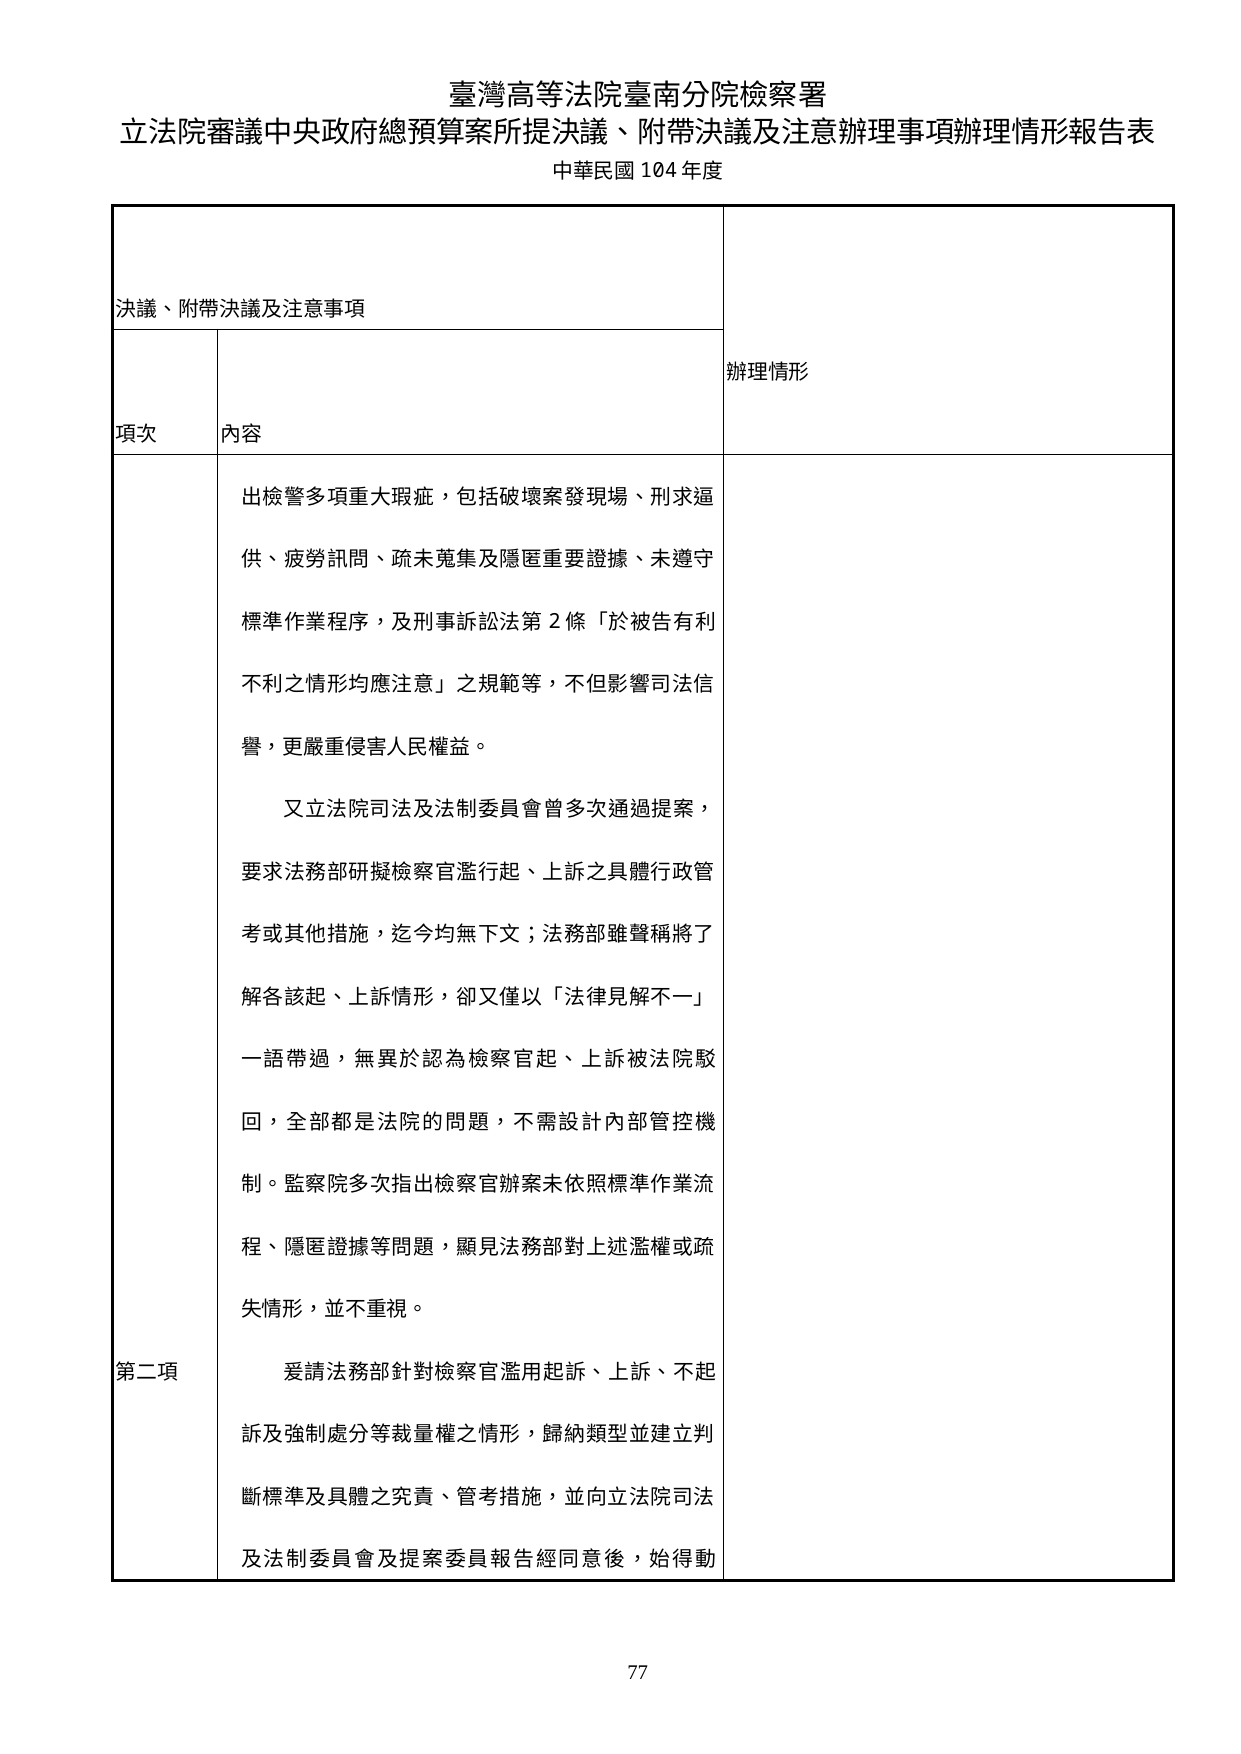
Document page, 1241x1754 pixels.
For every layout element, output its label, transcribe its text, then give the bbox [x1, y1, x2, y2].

table_cell 第二項 第三項 第四項 第五項 第六項 第七項 第八項 第九項 第十項 第十一項 第十二項 第十三項 第十四項 第十五項 第十六項 第十七項 第十八項 第八項 第三項 第五項 第十七項 第二十四項 第一項 第二項 第三項 第四項 第一項 第二項 第三項 [114, 455, 217, 1578]
table_cell [724, 455, 1172, 1578]
table_cell 104年度中央政府總預算案針對各機關及所屬統刪項目如下： 1.油料：統刪30%；另隨同減列交通部辦理離島載客船舶油價補貼0.07億元、公路總局辦理公共運輸油價補貼1.05億元。 2.大陸地區旅費：統刪10%。 3.委辦費：除人事行政總處、公務人力發展中心、中央選舉委員會及所屬、公務人員保障暨培訓委員會、警政署及所屬、外交部主管、教育部主管、法務部主管、勞工保險局、職業安全衛生署危險性機械及設備檢查與管理、動植物防疫檢疫局及所屬屠宰衛生檢查、畜禽藥物殘留檢測及檢疫偵測犬業務、衛生福利部落實長照十年計畫、推動長照服務體系及長照服務網業務相關預算、健全緊急醫療照護網絡、健全醫療衛生體系、醫事人力培育與訓練、推動身心障礙醫療復建網絡、社會救助業務、保護服務業務、規劃建立社會工作專業、推動性別暴力防治相關預算、食品藥物管理署科技發展工作及食品藥物管理業務相關預算、社會及家庭署辦理推展身心障礙者福利服務相關預算、文化部主管不刪；智慧財產局、工業局工業技術升級輔導計畫、標準檢驗局及所屬辦理國家度量衡標準實驗室整體運作與發展及民生化學計量標準計畫統刪1%外，其餘統刪10%，其中大陸委員會、考試院、營建署及所屬、消防署及所屬、入出國及移民署、建築研究所、國防部所屬、財政部、國庫署、交通部、中央氣象局、觀光局及所屬、運輸研究所、農業委員會、茶業改良場、疾病管制署、中央健康保險署、社會及家庭署、新竹科學工業園區管理局及所屬、中部科學工業園區管理局及所屬、保險局改以其他項目刪減替代，科目自行調整。 4.一般事務費：除中央研究院、人事行政總處及所屬、國立故宮博物院、中央選舉委員會及所屬、立法院主管、公務人員保障暨培訓委員會、國家文官學院及所屬、監察院、警政署及所屬、外交部主管、體育署、法務部主管、智慧財產局、工業局工業技術升級輔導計畫、勞工保險局、衛生福利部落實長照十年計畫、推動長照服務體系及長照服務網業務相關預算、健全緊急醫療照護網絡、健全醫療衛生體系、醫事人力培育與訓練、推動身心障礙醫療復建網絡、社會救助業務、保護服務業務、規劃建立社會工作專業、推動性別暴力防治相關預算、食品藥物管理署科技發展工作及食品藥物管理業務相關預算、中央健康保險署、社會及家庭署辦理推展身心障礙者福利服務相關預算、國軍退除役官兵輔導委員會聘用照顧服務員及護理人員相關預算不刪外，其餘統刪5%，其中總統府、國家發展委員會、國家通訊傳播委員會、公務人員退休撫卹基金監理委員會、營建署及所屬、消防署及所屬、空中勤務總隊、國防部所屬、賦稅署、臺北國稅局、高雄國稅局、北區國稅局及所屬、中區國稅局及所屬、南區國稅局及所屬、關務署及所屬、財政資訊中心、教育部、國家圖書館、國立公共資訊圖書館、國立教育廣播電臺、國立海洋科技博物館、中小企業處、交通部、民用航空局、中央氣象局、觀光局及所屬、運輸研究所、原子能委員會、放射性物料管理局、核能研究所、水土保持局、農業試驗所、林業試驗所、種苗改良繁殖場、桃園區農業改良場、花蓮區農業改良場、衛生福利部、社會及家庭署、環境檢驗所、環境保護人員訓練所、海岸巡防署主管、新竹科學工業園區管理局及所屬、證券期貨局改以其他項目刪減替代，科目自行調整。 5.軍事裝備設施、房屋建築、車輛及辦公器具、設施及機械設備養護費：除人事行政總處及所屬、國立故宮博物院、中央選舉委員會及所屬、立法院主管、公務人員保障暨培訓委員會、國家文官學院及所屬、監察院、警政署及所屬、中央警察大學設施及機械設備養護費、外交部駐外機構業務計畫、體育署、法務部主管、衛生福利部落實長照十年計畫、推動長照服務體系及長照服務網業務相關預算、保護服務業務相關預算、食品藥物管理署科技發展工作及食品藥物管理業務相關預算、海洋巡防總局艦艇歲修及機械儀器養護費不刪外，其餘統刪5%，其中國家安全會議、國史館臺灣文獻館、中央研究院、行政院、主計總處、國家發展委員會、考試院、公務人員退休撫卹基金監理委員會、內政部、營建署及所屬、消防署及所屬、入出國及移民署、國防部所屬、財政部、國庫署、賦稅署、臺北國稅局、高雄國稅局、北區國稅局及所屬、中區國稅局及所屬、南區國稅局及所屬、關務署及所屬、財政資訊中心、國家圖書館、國立公共資訊圖書館、國立教育廣播電臺、國立海洋科技博物館、交通部、民用航空局、中央氣象局、觀光局及所屬、運輸研究所、公路總局及所屬、原子能委員會、放射性物料管理局、農業委員會、水土保持局、林業試驗所、特有生物研究保育中心、漁業署及所屬、衛生福利部、疾病管制署、中央健康保險署、環境保護署、環境檢驗所、環境保護人員訓練所、海岸巡防署主管、新竹科學工業園區管理局及所屬改以其他項目刪減替代，科目自行調整。 6.國內旅費：除中央研究院、人事行政總處及所屬、國立故宮博物院、中央選舉委員會及所屬、公務人員保障暨培訓委員會、國家文官學院及所屬、監察院主管、警政署及所屬、體育署、法務部主管、工業局工業技術升級輔導計畫、衛生福利部落實長照十年計畫、推動長照服務體系及長照服務網業務相關預算、健全緊急醫療照護網絡、健全醫療衛生體系、醫事人力培育與訓練、推動身心障礙醫療復建網絡、社會救助業務、保護服務業務、規劃建立社會工作專業相關預算、食品藥物管理署科技發展工作及食品藥物管理業務相關預算、社會及家庭署辦理推展身心障礙者福利服務相關預算不刪外，其餘統刪5%，其中國史館臺灣文獻館、主計總處、國家發展委員會、考試院、內政部、營建署及所屬、消防署及所屬、役政署、入出國及移民署、空中勤務總隊、國防部所屬、賦稅署、臺北國稅局、高雄國稅局、北區國稅局及所屬、中區國稅局及所屬、南區國稅局及所屬、關務署及所屬、財政資訊中心、國家圖書館、國立公共資訊圖書館、國立教育廣播電臺、國立海洋科技博物館、交通部、中央氣象局、觀光局及所屬、運輸研究所、公路總局及所屬、原子能委員會、放射性物料管理局、農業委員會、水土保持局、衛生福利部、疾病管制署、社會及家庭署、環境保護署、環境檢驗所、環境保護人員訓練所、新竹科學工業園區管理局及所屬、檢查局、臺灣省政府改以其他項目刪減替代，科目自行調整。 7.國外旅費：除中央研究院、人事行政總處及所屬、國立故宮博物院、中央選舉委員會及所屬、立法院主管委員國會交流事務費、公務人員保障暨培訓委員會、國家文官學院及所屬、監察院、警政署及所屬、中央警察大學、外交部主管、體育署、法務部主管、衛生福利部落實長照十年計畫、推動長照服務體系及長照服務網業務相關預算、推動身心障礙醫療復建網絡、保護服務業務相關預算、食品藥物管理署科技發展工作及食品藥物管理業務相關預算、社會及家庭署辦理推展身心障礙者福利服務相關預算、文化部主管不刪外，其餘統刪5%，其中行政院、主計總處、國家發展委員會、檔案管理局、飛航安全調查委員會、客家委員會及所屬、考試院、銓敘部、公務人員退休撫卹基金監理委員會、公務人員退休撫卹基金管理委員會、審計部、內政部、營建署及所屬、消防署及所屬、役政署、入出國及移民署、建築研究所、空中勤務總隊、國防部所屬、財政部、國庫署、賦稅署、臺北國稅局、高雄國稅局、北區國稅局及所屬、中區國稅局及所屬、南區國稅局及所屬、財政資訊中心、教育部、國民及學前教育署、青年發展署、國家圖書館、國立公共資訊圖書館、國立教育廣播電臺、國家教育研究院、國立海洋科技博物館、工業局、標準檢驗局及所屬、智慧財產局、水利署及所屬、中央地質調查所、交通部、民用航空局、中央氣象局、觀光局及所屬、運輸研究所、公路總局及所屬、勞工保險局、勞動力發展署及所屬、職業安全衛生署、勞動及職業安全衛生研究所、僑務委員會、原子能委員會、輻射偵測中心、放射性物料管理局、核能研究所、農業委員會、林務局、水土保持局、農業試驗所、林業試驗所、水產試驗所、畜產試驗所、家畜衛生試驗所、特有生物研究保育中心、種苗改良繁殖場、高雄區農業改良場、漁業署及所屬、動植物防疫檢疫局及所屬、農糧署及所屬、衛生福利部、疾病管制署、中央健康保險署、社會及家庭署、環境檢驗所、環境保護人員訓練所、新竹科學工業園區管理局及所屬、中部科學工業園區管理局及所屬、南部科學工業園區管理局及所屬、檢查局、臺灣省政府、臺灣省諮議會、福建省政府改以其他項目刪減替代，科目自行調整。 8.出國教育訓練費：除中央研究院、人事行政總處及所屬、中央選舉委員會及所屬、公務人員保障暨培訓委員會、國家文官學院及所屬、警政署及所屬、外交部駐外機構業務計畫、法務部主管、食品藥物管理署科技發展工作及食品藥物管理業務相關預算、文化部主管不刪外，其餘統刪5%，其中主計總處、國家發展委員會、公平交易委員會、飛航安全調查委員會、消防署及所屬、空中勤務總隊、國防部所屬、財政部、關務署及所屬、交通部、中央氣象局、原子能委員會、核能研究所、農業委員會、農業試驗所、水產試驗所、畜產試驗所、家畜衛生試驗所、特有生物研究保育中心、種苗改良繁殖場、臺中區農業改良場、臺南區農業改良場、高雄區農業改良場、花蓮區農業改良場、衛生福利部、疾病管制署、環境保護署、檢查局改以其他項目刪減替代，科目自行調整。 9.設備及投資：除資產作價投資、中央研究院、人事行政總處及所屬、中央選舉委員會及所屬、立法院主管、公務人員保障暨培訓委員會基本行政維持、國家文官學院及所屬、監察院、審計部、警政署及所屬、中央警察大學房屋建築及設備費、外交部駐外機構業務計畫、購置駐外機構館舍計畫與汰換駐外機構公務車預算、法務部主管、勞工保險局、動植物防疫檢疫局高雄分局檢疫行政大樓興建工程、衛生福利部健全緊急醫療照護網絡、健全醫療衛生體系、醫事人力培育與訓練、社會救助業務、保護服務業務相關預算、食品藥物管理署科技發展工作及食品藥物管理業務相關預算、中央健康保險署、社會及家庭署辦理推展身心障礙者福利服務相關預算、海岸巡防署臺北港海巡基地、海洋巡防總局艦艇大修經費及強化海巡編裝發展方案不刪；科技部增撥國家科學技術發展基金統刪1%；文化部主管統刪3%；國立故宮博物院故宮南部院區籌建計畫統刪4%；教育部主管統刪7%外，其餘統刪8%，其中司法院、最高法院、最高行政法院、臺北高等行政法院、臺中高等行政法院、高雄高等行政法院、公務員懲戒委員會、法官學院、智慧財產法院、臺灣高等法院、臺灣高等法院臺中分院、臺灣高等法院臺南分院、臺灣高等法院高雄分院、臺灣高等法院花蓮分院、臺灣臺北地方法院、臺灣士林地方法院、臺灣新北地方法院、臺灣桃園地方法院、臺灣新竹地方法院、臺灣苗栗地方法院、臺灣臺中地方法院、臺灣南投地方法院、臺灣雲林地方法院、臺灣嘉義地方法院、臺灣高雄地方法院、臺灣屏東地方法院、臺灣臺東地方法院、臺灣花蓮地方法院、臺灣宜蘭地方法院、臺灣基隆地方法院、臺灣澎湖地方法院、臺灣高雄少年及家事法院、福建高等法院金門分院、福建金門地方法院、福建連江地方法院、考試院、公務人員退休撫卹基金監理委員會、內政部、役政署、國防部、財政部、賦稅署、臺北國稅局、高雄國稅局、北區國稅局及所屬、中區國稅局及所屬、南區國稅局及所屬、國有財產署及所屬、教育部、國民及學前教育署、國家圖書館、國立公共資訊圖書館、國立教育廣播電臺、國立海洋科技博物館、中央氣象局、觀光局及所屬、運輸研究所、公路總局及所屬、蒙藏委員會、農業委員會、家畜衛生試驗所、環境保護署、環境保護人員訓練所、海洋巡防總局、海岸巡防總局及所屬、金融監督管理委員會、銀行局、證券期貨局改以其他項目刪減替代，科目自行調整。 10.對國內團體之捐助與政府機關間之補助：除法律義務支出、中央研究院、警政署及所屬、外交部、教育部主管、法務部主管、勞工保險局、漁業署捐助各級漁會辦理臺灣地區各漁業通訊電臺營運輔導、衛生福利部捐助財團法人國家衛生研究院發展計畫、落實長照十年計畫、推動長照服務體系及長照服務網業務相關預算、社會救助業務、保護服務業務、健全緊急醫療照護網絡、健全醫療衛生體系、醫事人力培育與訓練、食品藥物管理署科技發展工作及食品藥物管理業務相關預算、中央健康保險署、社會及家庭署辦理長期照顧十年計畫及建置長期照顧服務體系暨推展身心障礙者福利服務相關預算、文化部主管、科技部對國家災害防救科技中心、財團法人國家實驗研究院與國家同步輻射研究中心之捐助不刪；經濟部科技預算、智慧財產局、工業局工業技術升級輔導計畫統刪1%外，其餘統刪5%，其中客家委員會及所屬、內政部、營建署及所屬、國防部所屬、交通部、觀光局及所屬、公路總局及所屬、核能研究所、桃園區農業改良場、動植物防疫檢疫局及所屬、環境保護署、新竹科學工業園區管理局及所屬改以其他項目刪減替代，科目自行調整。 11.對地方政府之補助：除法律義務支出、一般性補助款、教育部主管、法務部主管、衛生福利部落實長照十年計畫、推動長照服務體系及長照服務網業務相關預算、社會救助業務、健全緊急醫療照護網絡、食品藥物管理署科技發展工作及食品藥物管理業務相關預算、中央健康保險署、社會及家庭署辦理長期照顧十年計畫及建置長期照顧服務體系暨推展身心障礙者福利服務相關預算、文化部主管不刪外，其餘統刪5%，其中役政署、觀光局及所屬、動植物防疫檢疫局及所屬、衛生福利部改以其他項目刪減替代，科目自行調整。 12.人事費：除退休退職給付、人事行政總處退休公教人員年終慰問金調整準備、國立故宮博物院、中央選舉委員會及所屬、立法院主管（不含委員問政油料補助費）、公務人員保障暨培訓委員會、國家文官學院及所屬、監察院主管、警政署及所屬、外交部主管、體育署、法務部主管不刪；立法院主管委員問政油料補助費統刪30%外，其餘統刪1%，其中中央研究院、主計總處、公務人力發展中心、地方行政研習中心、檔案管理局、飛航安全調查委員會、公共工程委員會、司法院、最高法院、最高行政法院、臺北高等行政法院、臺中高等行政法院、高雄高等行政法院、公務員懲戒委員會、法官學院、智慧財產法院、臺灣高等法院、臺灣高等法院臺中分院、臺灣高等法院臺南分院、臺灣高等法院高雄分院、臺灣高等法院花蓮分院、臺灣臺北地方法院、臺灣士林地方法院、臺灣新北地方法院、臺灣桃園地方法院、臺灣新竹地方法院、臺灣苗栗地方法院、臺灣臺中地方法院、臺灣南投地方法院、臺灣彰化地方法院、臺灣雲林地方法院、臺灣嘉義地方法院、臺灣臺南地方法院、臺灣高雄地方法院、臺灣屏東地方法院、臺灣臺東地方法院、臺灣花蓮地方法院、臺灣宜蘭地方法院、臺灣基隆地方法院、臺灣澎湖地方法院、臺灣高雄少年及家事法院、福建高等法院金門分院、福建金門地方法院、福建連江地方法院、考試院、考選部、消防署及所屬、役政署、入出國及移民署、建築研究所、空中勤務總隊、國防部所屬、國庫署、臺北國稅局、高雄國稅局、北區國稅局及所屬、中區國稅局及所屬、南區國稅局及所屬、國有財產署及所屬、國家圖書館、國立公共資訊圖書館、國立教育廣播電臺、國立海洋科技博物館、水利署及所屬、中央地質調查所、交通部、民用航空局、中央氣象局、觀光局及所屬、運輸研究所、公路總局及所屬、勞動及職業安全衛生研究所、林務局、水土保持局、畜產試驗所、家畜衛生試驗所、茶業改良場、種苗改良繁殖場、桃園區農業改良場、臺南區農業改良場、環境保護署、環境檢驗所、環境保護人員訓練所、海岸巡防署主管、證券期貨局改以其他項目刪減替代，科目自行調整。 13.國庫署「國債付息」減列2 億元。 近來國際原油價格持續重挫，國內汽、柴油價格亦不斷下跌；日前中油再度宣布自2015年1月12日起調降各式汽、柴油價格，其中95無鉛調降為每公升24.6元，較編製104年度中央政府總預算案時按每公升35.1元編列，已有大幅差距；爰予減列104年度中央政府各機關油料費30%；另年度預算執行中，若遇油價大幅波動，則在油料用量之共同標準範圍內，各機關應依以下原則辦理，主計總處並應追蹤控管執行情形： 1.油價下跌時，按實際油價覈實列支，結餘部分並不得移為他用。 2.油價大幅上漲，致所須經費不足時，得以各機關第一預備金支應；若嚴重不敷，得申請動支第二預備金。 針對104年度中央政府總預算中有關「自由經濟示範區」相關預算共計編列75億9,945萬5,000元，包括：國家發展委員會編列1,670萬元、經濟部智慧財產局編列20萬元、行政院農業委員會編列3億8,573萬元、衛生福利部編列1億4,600萬元、經濟特別收入基金1,000萬元、桃園國際機場股份有限公司6,400萬元、臺灣港務股份有限公司34億3,715萬1,000元、航港建設基金35億3,477萬4,000元、農業特別收入基金490萬元。 經查，「自由經濟示範區規劃方案」於102年8月啟動第1階段推動計畫，自貿港區為自由經濟示範區第1階段之核心，惟推動效益卻未如預期，無法彌補我國港埠整體進出口貨物流失量，且入駐港區事業數及進用員工人數未見成長，此外，再以我國自由貿易港區歷年來入駐港區事業家數及進用員工人數觀之，推行自由貿易示範區計畫後，入駐港區事業數及進用員工人數亦未見明顯成長；另示範區104年度關鍵績效指標考核面向不足，且跨機關間衡量標準不一，有欠妥適。 另，有鑑於「自由經濟示範區規劃方案」尚未三讀通過，各部會即逕自編列該預算執行計畫，實有未當。事實上，就政府不斷宣傳國際的案例：韓國仁川自經區言之，現已證明也將面臨推動困難之困境，事實上，由於外國人移住率過低、招商不易、無法吸引國外資金流入，以及對本國企業限制過多等因素，近年來韓國各界對仁川自經區的發展狀況，出現了諸多的批判。而面對中國上海自貿區實施一年來發現，其光環不但嚴重消退，實施成效更是完全不如預期，但台灣卻為了企圖與中國對接，不斷以此推銷台灣自經區的設立優勢，用錯誤的觀念及手段，實難以帶動台灣經濟升級，更無法為台灣悶經濟注入新的成長動力，且因示範區特別條例尚未審議通過。準此，除交通部自由港區等海空港建設、國家發展委員會、經濟部、衛生福利部及行政院農業委員會等既有不涉及落實自由經濟示範區特別條例相關預算得編列執行外，其餘不得編列。 鑑於多數財團法人收入來源主要依賴政府之補助與委辦收入，或以行使公權力特定政策任務為設置目的，且各該薪資待遇均已相當優渥。因此，相關福利經費之支用更應撙節，避免造成外界觀感不佳，或有浪費政府資源之嫌。爰自104年度起，各財團法人除應比照公務人員取消交通補助費外，亦不得再發放高層主管之房屋津貼。 根據審計部102年度中央政府總決算審核報告指出，政府捐助之財團法人總計152個，基金總額高達2,423億8,298萬餘元。然諸多財團法人財源自籌能力不足，高度仰賴政府財源挹注；依決算審核結果，152個財團法人102年度營收來自政府捐補助（不含捐助基金）或委辦之金額高達近470億元，超過年度整體收入之50%。其中有60家政府捐補助及委辦經費占其年度收入比例逾50%，當中有42家超過70%，逾90%者亦不在少數。 事實上，許多財團法人或已達成設置任務，或因時空環境變遷致設立目的已不復存在，或功能重疊，或已不具實質效益……，本院審查102年度中央政府總預算案時決議：「……要求各該主管機關於6個月內針對所捐助財團法人之設置目的、工作計畫、經費運用、財務狀況、營運績效等，以及任務已達成、設立目的已不復存在或已無營運實益等之財團法人，應向立法院提出評估報告及退場計畫。」，惟迄今僅見公設財團法人不斷設置，卻未見有退場或整併者；長此以往，不僅浪費行政資源，更將形成政府財政負擔。 爰此，104年度中央政府各機關（含營業及非營業基金）應就所主管財團法人設置任務已達成、或設立目的已不復存在、或已無營運實益、或績效不彰、或性質或業務相近者，提出具體之退場或整併計畫及時程，並向立法院各該委員會報告。 公教人員保險法中訂有「眷屬喪葬津貼（最高3個月薪俸額）」，而全國軍公教員工待遇支給要點中，亦列有眷屬死亡之「喪葬補助（最高5個月薪俸額）」之生活津貼，惟該「生活津貼」之規定，並未有法源依據。 公教人員保險既已有眷屬喪葬給付，實已不須再另行由政府預算編列所謂「喪葬補助」，且補助標準還過於保險給付。其他社會保險，如「勞工保險」，亦係將眷屬死亡之喪葬津貼列入保險給付項目，而未有其他政府補助。基於該「喪葬補助」生活津貼係無償性之補助，與保險給付係立基於「保費」之交付而生之補償不同，不應以「月俸」作為補助標準，況月俸愈高者，反而獲得政府愈多之補助，亦有違常理；現行軍公教人員喪葬補助以事實發生當月之薪俸額做為補助基準尚有斟酌空間，建請行政院於6個月內檢討研議其合理性。 根據行政院主計總處訂定之「用途別預算科目分類定義及計列標準表」第一點規定「各機關應詳實按照所管費用性質，就用途別預算科目定義範圍，確定各項費用應歸屬之科目」。惟查部分機關或對定義範圍未盡清楚，或有明知卻仍未照規定歸類之蓄意，例如，明知須列為委辦費，卻以委辦費每年均會被立法院統刪為由，將相關經費改列為「一般事務費」；或明知實際用途為補助，須於預算書中表列，並於機關網站上揭露，卻以「分攤」經費為由改列為「一般事務費」，逃避監督。爰要求行政院應通令各機關單位確實依照所訂標準編製預算，主計單位並應盡預算編審之責，確實審核；日後經查出有未依規定編製預算者，機關單位首長、相關人員應予懲處。 由於各界對於政府部門帶頭使用派遣人力多所撻伐，行政院於99年即鼓勵行政部門辦理勞務採購時，應優先評估以勞務承攬方式辦理；但從行政院各部會及所屬進用之承攬人力的工作內容觀之，多數工作要派機構仍須直接行使指揮監督權，而各部會卻為配合行政院降低派遣勞工人數之要求，特意忽略派遣與承攬之差別，導致派遣人力人數雖然降低，但勞務承攬卻不斷增加之怪象。 經查，依民法規定：承攬謂當事人約定，一方為他方完成一定之工作，他方俟工作完成，給付報酬之契約，在承攬業者依承攬契約而指派所屬勞工（擔任履行輔助人）至定作人處提供勞務之場合；勞動承攬外觀上似乎與勞動派遣相近，但二者間主要差異在於：承攬業者並未將指揮監督權讓與定作人，而勞動派遣部分，要派機構則可直接指揮監督使用派遣勞工。 勞動部為勞政最高主管機關，未明確定義派遣及承攬造成各界多有誤解，已屬失職；而行政院對勞務承攬不斷增加之怪象，非但視而不見，且昧於事實，放任各部會將應運用勞動派遣人力之事項，任意以勞動勞務承攬為之，尤屬不該。 爰要求行政院應： 1.責成勞動部明確定義勞動派遣與勞務承攬，並提出相關檢討報告及改善計畫與具體實施期程。 2.責成勞動部會同人事行政總處，訂定「行政院運用勞動派遣及勞務承攬之應行注意事項」。 3.於104年度起逐步要求各部會通盤檢討勞務採購時勞動派遣及勞務承攬人力運用之需求。 4.依勞動部之定義，於105年度起中央政府總預算書內明列勞動派遣及勞務承攬人力實際運用情況。 依據職業安全衛生法第6條第1項第14款明文規定，雇主應針對防止為採取充足通風、採光、照明、保溫或防濕等引起之危害，提供勞工必要的安全衛生設備及措施。同法第26條亦規定，事業單位以其事業之全部或一部分交付承攬時，應於事先告知該承攬人有關事業工作環境、危害因素既本法及有關安全衛生規定應採取之措施。 查承攬立法院院區清潔廠商第一社會福利基金會卻只提供員工短袖制服，即便寒流低溫特報，員工在戶外低氣溫環境工作只能自行添加薄長袖衣物於短袖衣服內，與其他在院區內行走身著保暖外套其他人員相較保暖性不足。顯然，立法院與基金會要求員工於低氣溫戶外工作，基金會未提供任何禦寒保護措施，立法院也未善盡告知督促之責任。 次查政府採購網統計資訊，第一社會福利基金會亦承攬多家公家機關清潔勞務採購案，包含監察院、科技部、高速公路局北區工程處、衛生福利部國民健康署等等中央政府機關單位。 為避免基層勞工因工作遭逢職業傷病，政府機關應依職業安全衛生法，善盡事業單位督促承攬商符合相關法令之責任，爰要求各政府機關應優先督促清潔勞務承攬商針對戶外工作之員工提供防風保暖之制服。 行政院消費者保護委員會自101年被前行政院長江宜樺降級為行政院消費者保護處後，功能不彰，未能確實保護消費者，在歷次食安風暴中，也未能發揮領頭羊角色保護消費者權益、提出團體訴訟，顯見當初行政院組改決策之不當。尤其現行產業類別多元、消費項目與爭議更是日新月異，消費者保護法裡的定型化契約範本早已不符時代所需，許多民眾根本不知道消費者保護法能申訴及調解消費爭議，遠不如媒體的爆料專線。爰要求行政院應強化消費者保護處職能，並與食安辦公室定期溝通協調，定期就特定產品稽查，以維護消費者權益。 行政院各部會每年皆編列龐大數額之捐、補助費，有的部會之捐、補助費幾乎占其整體預算九成。其中有為數不少的捐、補助費，係對團體及私人補助，惟如此龐大金額之預算，許多部會及所屬卻未於官方網站設有專區，致民眾及團體無法簡便查詢到所需之申請捐、補助費規定，而經常錯失申請時機，甚或因不知有相關捐、補助費，致使本身權益受損。為便利人民共享及公平利用政府資訊，保障民眾知的權利，爰要求行政院及所屬應要求各部會應將「申請捐、補助費用之相關辦法」列入網頁「政府資訊公開」專區內，以利民眾查閱。 行政院於93年為建立公報制度，統一刊載行政院及所屬各機關涉及人民權益之法令等重要事項，以達政府資訊主動公開及保障人民權益之目的，特發行「行政院公報」，並建置「行政院公報資訊網」。惟查該網站部分法規命令、行政規則等修正發布之資訊，並未檢附條文總說明及對照表，人民難以得知政府機關修正之理由與必要性。爰要求行政院公報未來刊載法規，應一併檢附條文總說明及對照表，以便利人民共享及公平利用政府資訊，保障人民知的權利，增進人民對公共事務之瞭解、信賴及監督，並促進民主參與。 為避免濫用政府預算播送形象廣告違反行政中立原則並影響選舉公平，總統副總統任期屆滿前一年內，政府政令宣導廣告應限於社會治安維護、交通秩序疏導、災害防救、傳染病防治、環境保護、節約能源或新法令及政策實施等之宣導廣告，不得播送其他政治性宣導廣告。鑑於原住民族及離島等地區因地理環境特殊，受限於交通不便，醫療資源及健康照護服務相較台灣本島，普遍有不充足與不完善之情形。為使該等地區民眾獲得平等之完善醫療與照顧，104年度中央政府總預算案中有關「原住民族及離島地區醫療、照護、保健相關服務所需及資源建置之相關預算」，請行政院責成主計總處及相關機關覈實配賦額度。 有鑑於臺大醫院兒童醫院已於103年8月1日正式開幕，肩負國家社會大眾之深刻期望，基於兒童是國家未來的重要棟樑，其健康代表著國家未來的競爭力，惟面對少子化問題日益嚴重的台灣，兒童健康問題卻仍未受到政府高度重視。基此，為落實臺大醫院兒童醫院提供國家級兒童醫療服務、研究及教學之任務，特建請教育部與衛生福利部自104年度起，應於業務計畫中，匡列預算納入兒童醫學相關研究主題（例如：一般兒科教學研究、兒童急診教學研究、兒童不當對待（虐待）教學研究、兒童健康褔祉指標教學研究、兒童社區醫學教學研究、青少年醫學教學研究……等等相關研究），並提撥一定比例預算、專款專用做為兒童醫院之臨床教學研究用途，以培養我國兒童醫療與保健人才、照顧轉診難症兒童，及增進我國兒童健康及福祉，並提高我國兒童醫療照顧水準，落實臺大醫院兒童醫院捍衛國家兒童健康之使命。 中華民國104年度中央政府總預算案，有關公務部分各單位預算之審查，歲入、歲出之各款、項、目涉及附屬單位預算營業及非營業部分（如營業盈餘或作業賸餘繳庫等項目），審查報告本應予「暫照列，俟附屬單位預算審議確定，再行調整。」惟倘委員會在審查時，已就該部分預算作成實質上之增刪調整或相關決議，審查總報告仍應尊重委員會審查結果，並予照列。 台灣糖業股份有限公司、台灣中油股份有限公司、台灣電力股份有限公司、台灣自來水股份有限公司四家公司100年度經營績效獎金適用96年修正之「經濟部所屬事業經營績效獎金實施要點」辦理。 附屬單位預算涉及本署應辦部分 通案決議部分 經查「政府資訊公開法」第七條規定，略以：下列政府資訊，除依第十八條規定限制公開或不予提供者外，應主動公開……五、施政計畫、業務統計及研究報告。……前項第五款所稱研究報告，指由政府機關編列預算委託專家、學者進行之報告或派赴國外從事考察、進修、研究或實習人員所提出之報告。 又查，本院審查96年度中央政府總預算案通過之通案決議：(八)自96年度起，中央各行政單位應依「政府資訊公開法」第七條規定，應將預算及決算書、由政府編列預算所完成之研究報告等在網上公布，供全民查閱、(十)鑑於政府資訊公開法已於民國94年12月28日公布施行，各政府機關均應主動公開其行政資訊，爰建議於各機關之入口網站增加「政府資訊公開」之單一窗口，使政府資訊更為公開透明，讓民眾更方便參與政府之政策。而行政院及所屬各機關每年度皆編列龐大預算，委託相關研究單位進行研究計畫，但其中卻有極多研究結果並未主動公開，且常以政府資訊公開法第十八條規定為由，限制公開甚至不予提供，但此種作法，恐將影響民眾查詢之便利性，且有政府部門刻意製造民眾參與政府政策之障礙之嫌。綜上，爰要求行政院及所屬各機關： 1.限制公開甚至不予提供之委託研究計畫，應將不適合公開之部分去除後，仍應於官網之政府資訊公開。 2.應針對研究報告進行盤點，且日後應依相關法規及立法院決議主動公開。 分組審查決議部分 法務部鑑於人道，對陳前總統水扁成立醫療鑑定小組，是否可以保外就醫，我們希望基於人道精神，對凡是現在監獄服刑之受刑人如患有重疾者，應一體適用，從寬認定保外就醫。 「法務部矯正機關作業基金收支保管及運用辦法」第5條規定：「本基金之用途如下：(1)擴充及改良各項作業設備之支出。(2)銷貨、勞務成本之支出。(3)收容人因作業發生傷病、死亡之慰問金。(4)依法提撥補助、獎勵之支出。(5)收容人技能訓練之支出。(6)補助收容人及其家屬醫療、教育及生活照顧之支出。(7)補助犯罪被害人及其家屬醫療、教育及生活照顧之支出。(8)管理及總務支出。(9)其他有關支出。」其中，有關改善收容人醫療、生活設施及技訓設備、補助收容人疾病醫療費用，以及收容人沐浴及炊場所需燃料等經費，應回歸法務部矯正署公務預算，不應再於該基金編列之。爰建請法務部應儘速研議修正「法務部矯正機關作業基金收支保管及運用辦法」。 二、分組審查決議部分： 行政院主管涉及本署應辦部分 妥善運用預算法第4條所列之非營業特種基金，有助於提升行政效率、提供特定政事穩固的財務規模與衡平不同社會價值。惟我國非營業特種基金數目繁多，非但未配合中央政府組織改造予以檢討，其收支更時有違反預算法或替代普通基金而形成所屬機關「小金庫」等情事。矧非營業特種基金之舉借，近年對我國財政紀律產生嚴重影響。爰要求行政院於1個月內，要求各部會檢討所屬非營業特種基金之必要性，並於提送105年中央政府總預算時，說明非營業特種基金整併成果及規劃。 鑑於台灣市場資訊規模遠遜於國外，而國外軟體經常以適合其國內發展之軟體直接套用於國外購買者，並未能實際符合我國實際需求，殷鑑於此，政府應積極獎勵國內軟體業的發展，制定相關方案；目前僅有經濟部為了扶植協助國內軟體產業免於國際大廠的扼殺，已於2014年8月成立軟體採購平台，目的是要讓國內軟體業能在面對國際廠商時有更多的條件可以有平等交流的空間與機會；鑑於國內軟體產業面臨的環境較為惡劣，以及資安軟體產品事涉防護國家安全性質，行政機關在購買資安通訊產品時，應優先採購國內產品，以扶植國內軟體產業之發展，利於提升企業競爭力，也能鼓勵優秀人才留在國內。 司法及法制委員會歲入涉及本署應辦部分 104年度各地方法院檢察署（以下簡稱各地檢署）於「罰款及賠償收入─沒入及沒收財物」科目下，編列緩起訴處分金計13億2,257萬7,000元及認罪協商判決金計3,395萬6,000元，合計13億5,653萬3,000元。經查，104年度所編列緩起訴處分金及認罪協商判決金收入，均低於先前年度實際收入金額，考量近年來該等指定支付金額呈逐年成長趨勢，104年度所編相關收入預算數顯有偏低之虞，應確實依刑事訴訟法規定辦理。 依據103年6月4日修正公布之刑事訴訟法相關規定，緩起訴處分金及認罪協商判決金之全部收支，應納入政府預算體系，該等收入應全數由各地檢署編列歲入預算繳庫。然各地檢署於104年度「罰款及賠償收入─沒入及沒收財務」編列之緩起訴處分金及認罪協商判決金相關收入預算數總計13億5,653萬3,000元，雖已高於102年度決算數及103年度法定預算數；惟以歷年來緩起訴處分金及認罪協商判決金指定支付國庫、公益團體、地方自治團體之總金額觀之（如下表），該等指定支付金額已由96年度之9億1,785萬元，逐年成長至101年度之17億6,528萬元、102年度之18億8,945萬元，除每年度成長率介於3%至37%之間外，自100年度起，每年更呈數億元之增加趨勢。顯見104年度相關收入預算有低估之嫌，爰要求各地方法院檢察署應予檢討改進。 96至102年度緩起訴處分金及認罪協商判決金指定支付金額一覽表 單位：新臺幣千元 據財政部國有財產署提供之資料，截至103年6月底止，法務部及所屬機關經管宿舍共計4,005戶，其中低度利用戶數727戶，比重近二成；且依法務部統計資料，截至102年底止，法務部及所屬機關經管宿舍共計3,966戶，包含首長宿舍32戶、多房間及單房間職務宿舍各2,213戶及1,418戶、眷屬宿舍303戶，其中空置待借用宿舍為首長宿舍7戶、多房間及單房間職務宿舍分別為490戶及330戶，共計827戶仍空置待借用，比重逾二成，足見未能妥適運用宿舍資源。且法務部主管之104年度預算案編列宿舍修繕費894萬3,000元，以及租賃房舍181戶之租金預算5,180萬5,000元，可知104年度宿舍修繕費及宿舍租金共需6,074萬8,000元，對照宿舍管理費歲入預算僅編列757萬9,000元，亦有欠合理。爰此，要求法務部及所屬應檢討現行收取宿舍管理費偏低不足以支應宿舍修繕費之情況，並強化宿舍資源之有效運用，以節省國庫支出。 法務部主管「其他收入─雜項收入─其他雜項收入」科目下，編列借用宿舍者扣回房屋津貼1,905萬4,000元及宿舍管理費757萬9,000元，合計2,663萬3,000元。惟查，法務部及所屬機關經管宿舍中，有近二成低度利用及不乏空置待借用情事，且收取宿舍管理費偏低，已不敷支應宿舍修繕費，加以尚有部分檢察機關另編列預算支應檢察官職務宿舍租金，實有欠當，應檢討收費標準及閒置待用宿舍之運用。 法務部主管 法務部各檢察署第2目「檢察業務」合計5億9,650萬6,000元，凍結十分之一，並就以下5項提案理由，向立法院司法及法制委員會報告並經同意後，始得動支。 1.長久以來，民眾對法官與檢察官處理案件之公平公正性觀感不佳，依據國立中正大學犯罪研究中心103年上半年度全國民眾犯罪被害暨政府維護治安施政滿意度調查，針對「民眾對檢察官審理案件公平公正性的觀感」之調查結果，103年上半年度對於檢察官「不相信」及「完全不相信」的比例雖較102年的76.7%略有降低，但仍高達71%，對於本委員會一再要求法務部檢討民眾對於檢察官濫權起訴、問案態度偏頗、特定偏見等情形之改善顯然未積極督導各檢察署落實執行。俟法務部提出具體改善措施之專案報告再決定動支。 2.我國檢察官與法官固然均具有應中立客觀以發現真實、保障人權之義務，然刑事訴訟制度歷經十餘年之修正，已更明顯的朝向當事人進行方向發展，且檢察官仍帶有一定程度之行政官色彩，受檢察一體之拘束，審檢角色差距將日漸擴大。 現行制度下，檢察署組織依附於《法院組織法》，而檢察官人事制度準用《法官法》。而法曹養成亦有「審檢不分訓」、注重期別等問題；另外，檢察系統獨特之檢察一體亦需搭配書面指揮制度，始可明確達到基層檢察官與具指揮監督權之長官權責相符。為進一步落實審檢分立原則，並確立檢察官職權行使之依據及其定位，法務部實有必要儘速研擬《檢察署組織法》及《檢察官法》。 爰請法務部提出《檢察署組織法》及《檢察官法》草案是否可行之評估報告，並就《法院組織法》第92條明定之「書面指揮制度」具體執行情況提出說明及統計數據，向立法院司法及法制委員會及提案委員報告經同意後，始得動支。 3.鑑於近年來檢察官濫行起訴、上訴、限制人身自由等問題漸受重視，監察院公布之監察成果，多次指出檢警多項重大瑕疵，包括破壞案發現場、刑求逼供、疲勞訊問、疏未蒐集及隱匿重要證據、未遵守標準作業程序，及刑事訴訟法第2條「於被告有利不利之情形均應注意」之規範等，不但影響司法信譽，更嚴重侵害人民權益。 又立法院司法及法制委員會曾多次通過提案，要求法務部研擬檢察官濫行起、上訴之具體行政管考或其他措施，迄今均無下文；法務部雖聲稱將了解各該起、上訴情形，卻又僅以「法律見解不一」一語帶過，無異於認為檢察官起、上訴被法院駁回，全部都是法院的問題，不需設計內部管控機制。監察院多次指出檢察官辦案未依照標準作業流程、隱匿證據等問題，顯見法務部對上述濫權或疏失情形，並不重視。 爰請法務部針對檢察官濫用起訴、上訴、不起訴及強制處分等裁量權之情形，歸納類型並建立判斷標準及具體之究責、管考措施，並向立法院司法及法制委員會及提案委員報告經同意後，始得動支。 4.101年法務部成立「逐步廢除死刑研究推動小組」，並於新聞稿中肯認廢除死刑是法務部終極目標，雖因社會尚未達成共識而未推行相關法案，但揭示小組成立目的係就廢除死刑議題凝聚民意共識、消弭民眾疑慮並進而研擬規劃配套措施及死刑替代方案。又法務部早在96年即已委託中研院做成「廢除死刑暨替代方案之研究」報告，卻未見有任何進一步的政策研擬及制訂，甚為可惜。 爰請法務部就前揭各項問題規劃政策推動方向及提出具體措施，並向立法院司法及法制委員會及提案委員報告，經同意後，始得動支。 5.最高法院檢察署104年度歲出預算第2目「檢察業務」項下編列5,965萬6,000元，預期發揮檢察功能，達到除奸發伏，確保人民權益及社會安寧。惟經查，台灣司法錯／誤判之情況頻仍，打擊民眾對司法信心，並損害人民基本法益。依《刑事訴訟法》第2條規定，實施刑事訴訟程序之公務員，就該管案件，應於被告有利及不利之情形，一律注意；再依同法第427條，檢察官得為受判決人之利益聲請再審。因此，如何確保每一位遭司法定罪之被告確屬有罪，不讓無辜被告冤枉入獄，亦是檢察官之職責所在。 近來科技日新月異，隨著DNA鑑定技術之進步，有越來越多無辜被告重獲平反，國外也陸續開始由官方建立刑事案件覆審機制，找出誤判案件，為被告爭取平反。以美國費城為例，美國費城檢察署即於今年4月成立專案小組，專司調查可能誤判的案件，並展開定罪後救濟。紐約郡檢察署、達拉斯郡檢察署等，也成立Conviction Integrity Unit（完善定罪小組）調查可能遭誤判的確定案件，以維持刑事體系之正當性，區分真正罪犯並讓無辜者獲得平反。 反觀我國，江國慶案、蘇建和案等三人、陳龍綺案等冤案得以平反，均係在民間團體之集結協助下經歷十餘年之奮鬥，始能盼得遲來的正義，而仍有不知其數之無辜被告申冤無門。為確保司法正義之實現，不讓無辜被告求助無門，我國檢察體系實有必要引進國外經驗，建立前述公正客觀的刑事案件覆審機制，調查探究冤獄誤判背後所造成之原因，並尋找能有效改善錯誤定罪的補救途徑以及預防對策。 爰請法務部成立「刑事案件覆審小組」並研擬具體覆審標準，向立法院司法及法制委員會報告及提案委員報告，經同意後，始得動支。 立法院決議獎金之發放「應以法律明定」，法務部及所屬機關編有獎勵工作人員之「其他業務獎金」部分，請人事行政總處及銓敘部儘速研擬提出獎金法制化之法案，送立法院審議。 法務部主管104年度編列查緝毒品、毒品犯罪防制、毒品危害防制等業務所需經費及差旅費計4,271萬3,000元，鑑於我國毒品犯罪人數高居各類罪名之首位，且毒品成癮性高，不易根治，隨著時間推移，毒品犯罪人數增加，而目前毒品犯罪有8成集中於24歲至49歲之青壯年，一旦毒品犯罪年齡下降，將影響國人健康、社會安定及下一代之成長。爰此，要求法務部調查局與各地檢署應積極進行毒品犯罪之查緝活動，截斷毒品來源，以有效遏阻防範國內毒品犯罪。 [218, 455, 723, 1578]
table_header 決議、附帶決議及注意事項 [114, 207, 723, 328]
table_cell 內容 [218, 330, 723, 453]
table_cell 項次 [114, 330, 217, 453]
table_header 辦理情形 [724, 207, 1172, 453]
